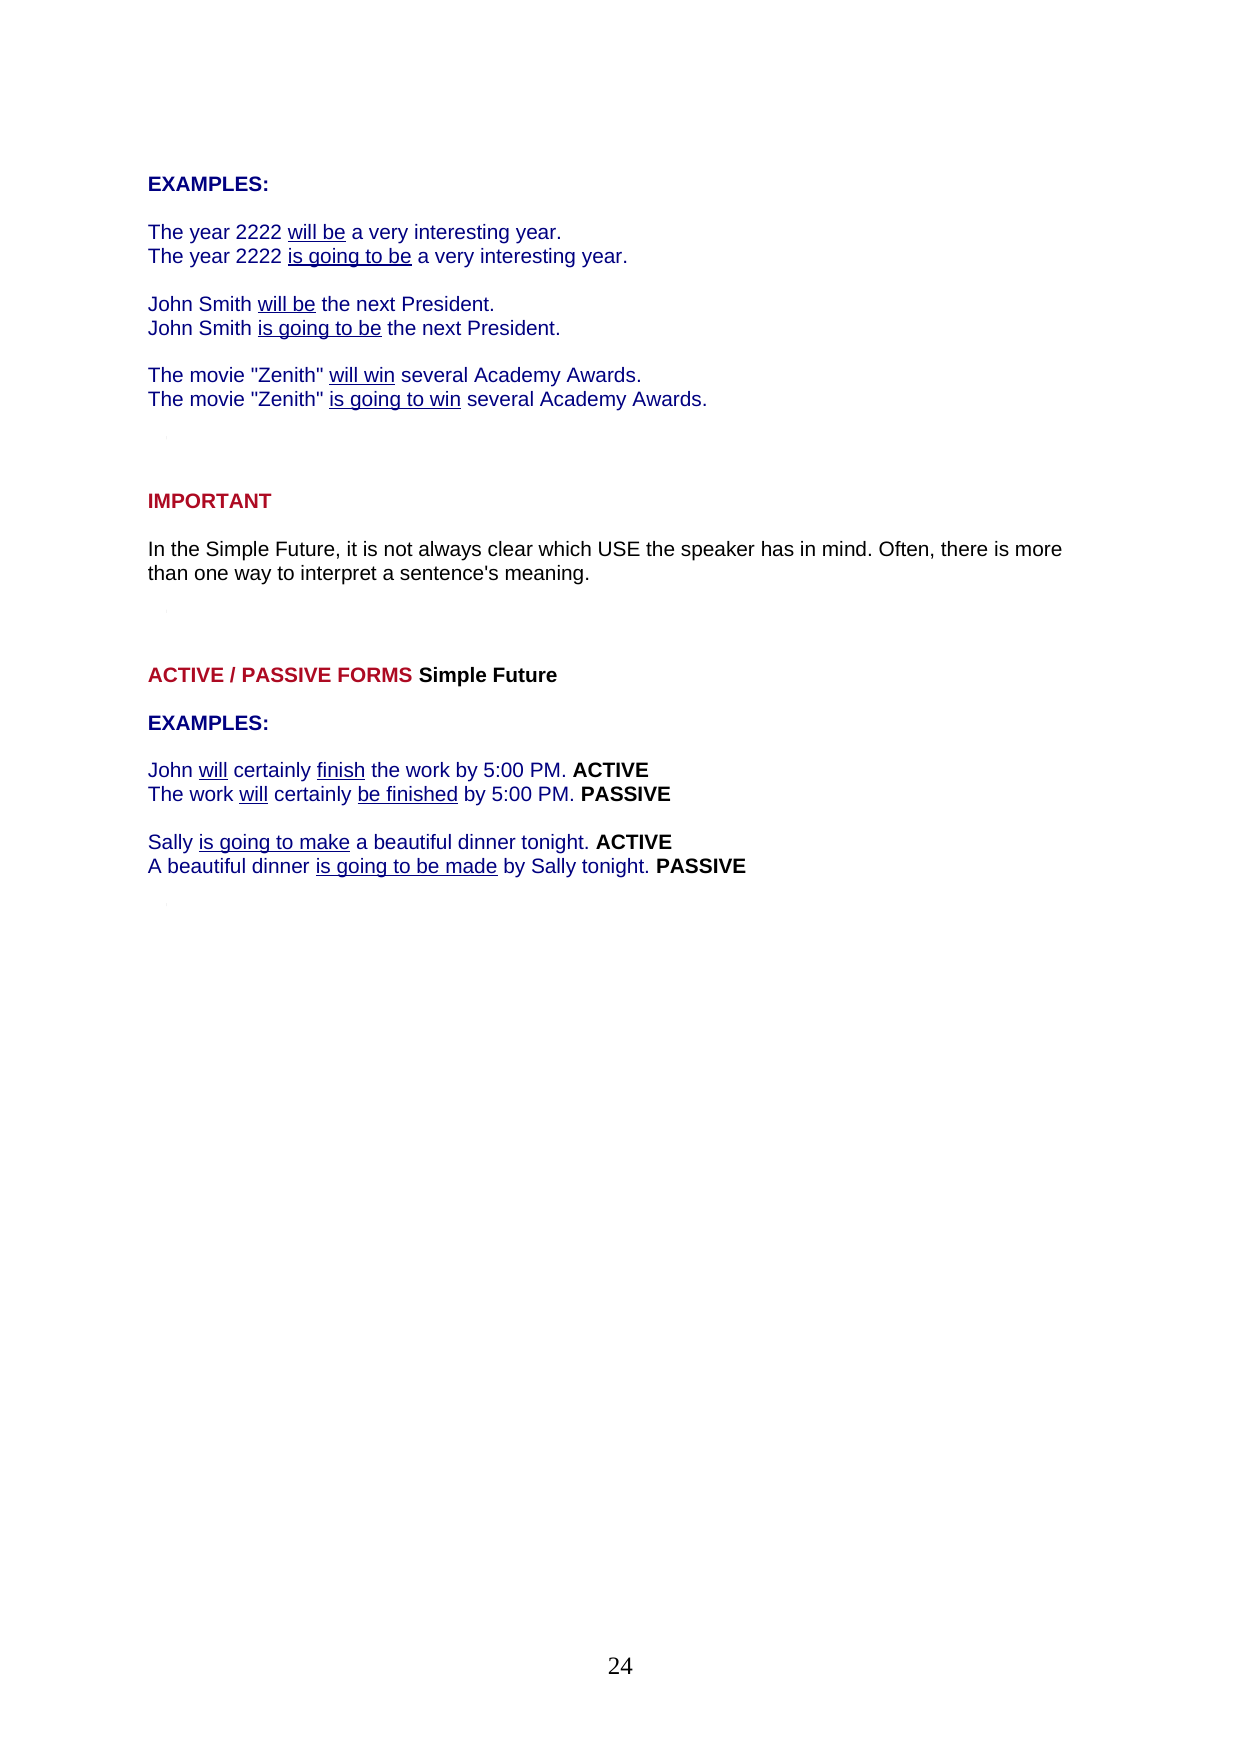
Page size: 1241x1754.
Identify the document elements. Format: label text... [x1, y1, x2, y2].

text IMPORTANT In the Simple Future, it is not always clear which USE the speaker has in mind. Often, there is more than one way to interpret a sentence's meaning. [148, 465, 1093, 585]
text EXAMPLES: The year 2222 will be a very interesting year. The year 2222 is going to be a very interesting year. John Smith will be the next President. John Smith is going to be the next President. The movie "Zenith" will win several Academy Awards. The movie "Zenith" is going to win several Academy Awards. [148, 148, 1093, 411]
text ACTIVE / PASSIVE FORMS Simple Future EXAMPLES: John will certainly finish the work by 5:00 PM. ACTIVE The work will certainly be finished by 5:00 PM. PASSIVE Sally is going to make a beautiful dinner tonight. ACTIVE A beautiful dinner is going to be made by Sally tonight. PASSIVE [148, 638, 1093, 878]
